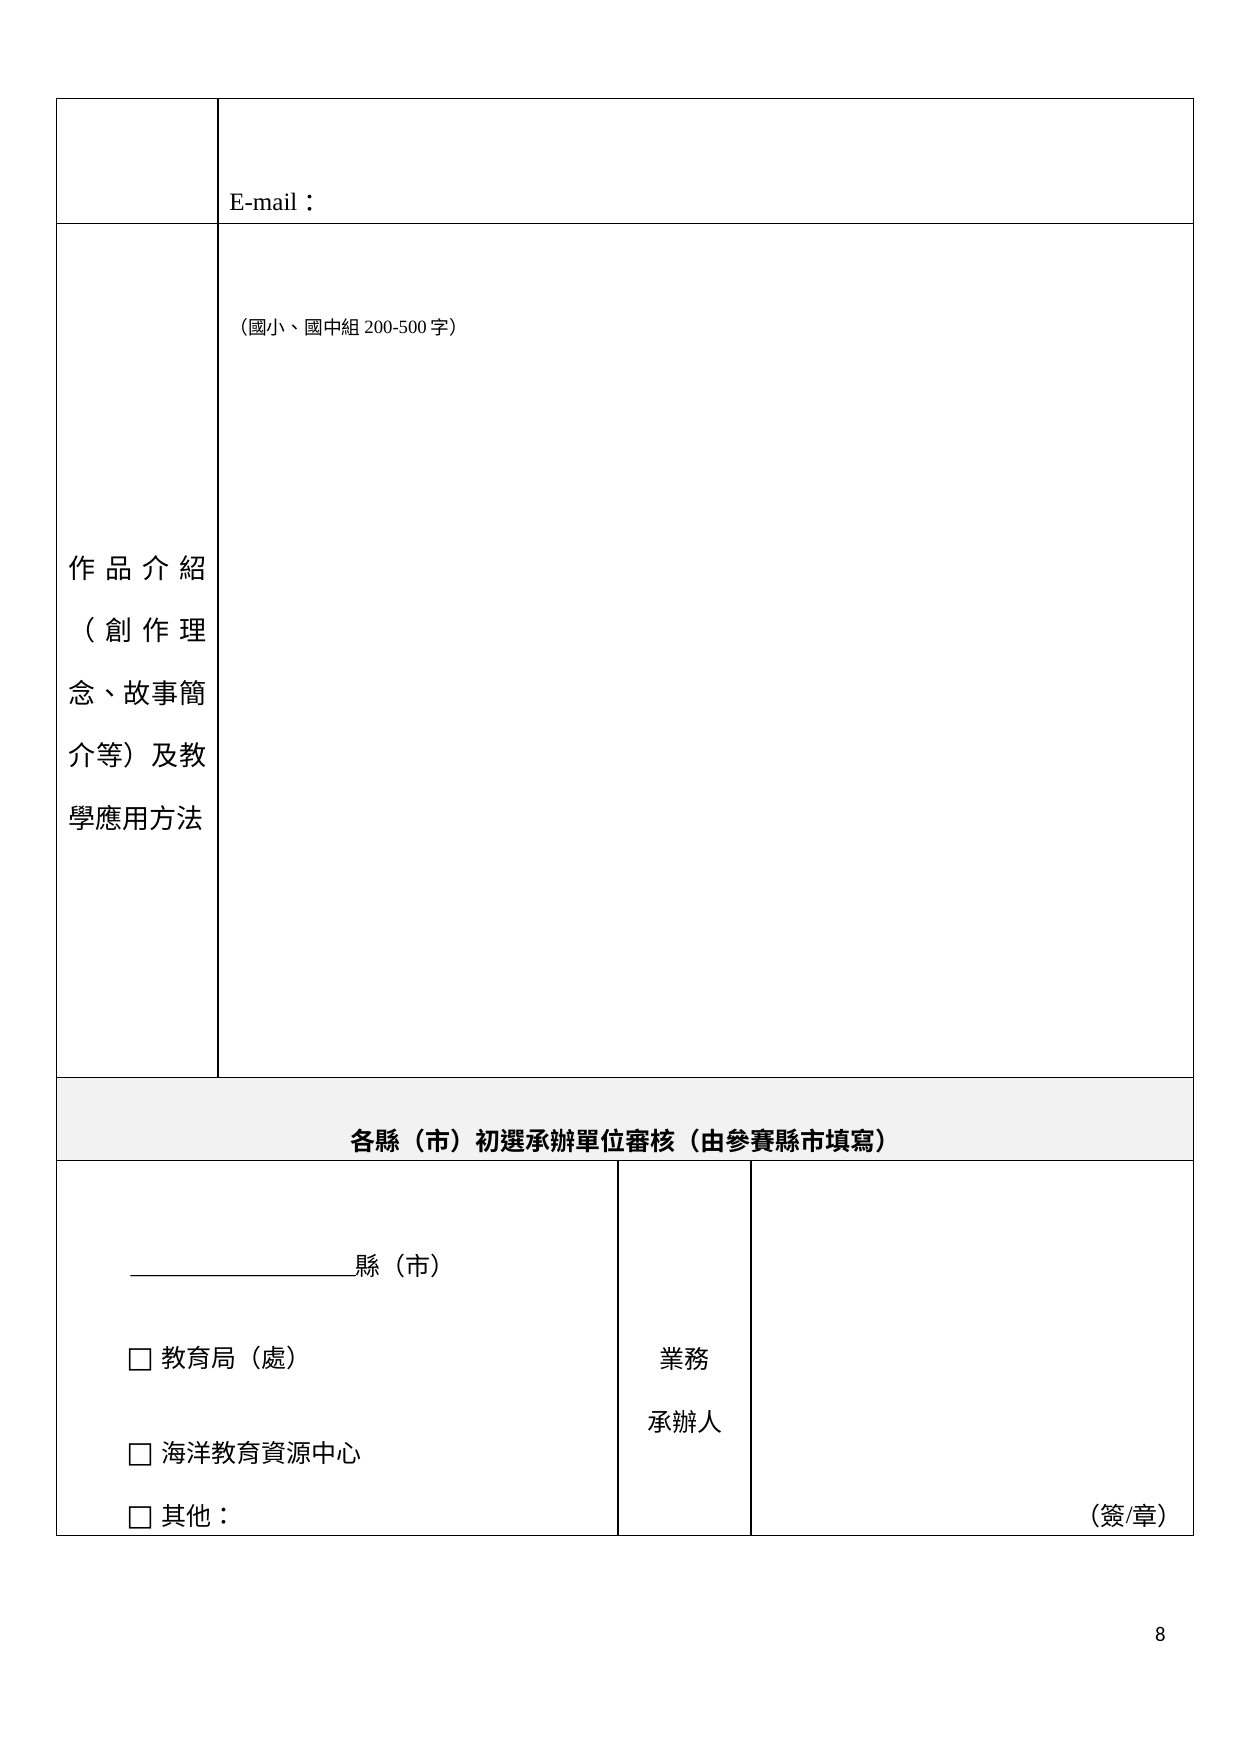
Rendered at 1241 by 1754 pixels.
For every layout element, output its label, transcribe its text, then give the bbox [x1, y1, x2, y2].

table_cell E-mail： [219, 99, 1193, 222]
table_cell [57, 99, 217, 222]
table_cell 業務 承辦人 [619, 1161, 750, 1535]
table_cell （簽/章） [752, 1161, 1193, 1535]
table_cell 作品介紹（創作理念、故事簡介等）及教學應用方法 [57, 224, 217, 1077]
table_cell __________________縣（市） □ 教育局（處） □ 海洋教育資源中心 □ 其他： [57, 1161, 617, 1535]
table_cell 各縣（市）初選承辦單位審核（由參賽縣市填寫） [57, 1078, 1193, 1160]
table_cell （國小、國中組200-500字） [219, 224, 1193, 1077]
